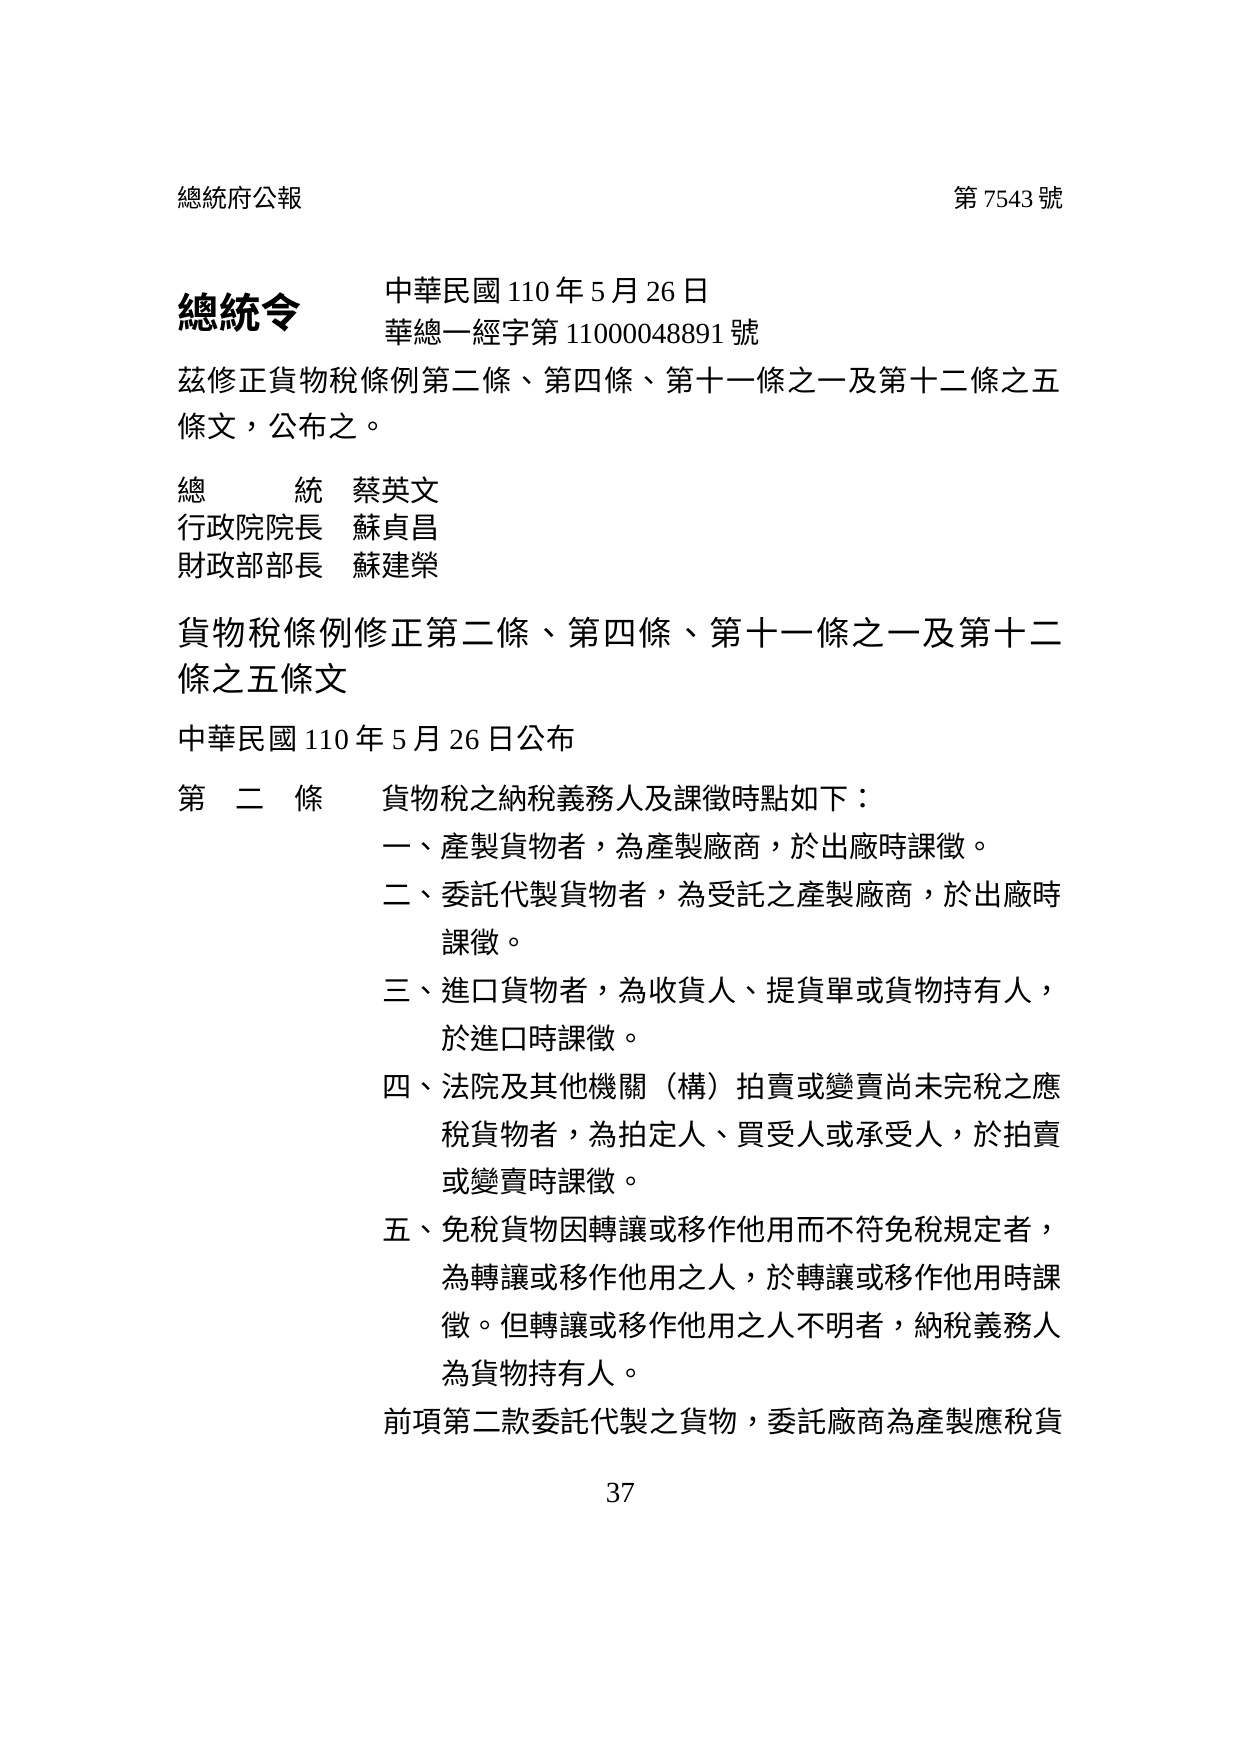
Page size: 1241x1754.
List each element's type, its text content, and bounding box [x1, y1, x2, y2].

text 第 二 條 貨物稅之納稅義務人及課徵時點如下： [177, 771, 1063, 819]
text 茲修正貨物稅條例第二條、第四條、第十一條之一及第十二條之五條文，公布之。 [177, 354, 1063, 446]
text 貨物稅條例修正第二條、第四條、第十一條之一及第十二條之五條文 [177, 609, 1063, 700]
table_header 中華民國110年5月26日 華總一經字第11000048891號 [381, 266, 877, 354]
text 四、 法院及其他機關（構）拍賣或變賣尚未完稅之應稅貨物者，為拍定人、買受人或承受人，於拍賣或變賣時課徵。 [382, 1059, 1063, 1202]
text 前項第二款委託代製之貨物，委託廠商為產製應稅貨 [325, 1394, 1063, 1442]
text 五、 免稅貨物因轉讓或移作他用而不符免稅規定者，為轉讓或移作他用之人，於轉讓或移作他用時課徵。但轉讓或移作他用之人不明者，納稅義務人為貨物持有人。 [382, 1202, 1063, 1394]
text 總 統 蔡英文 行政院院長 蘇貞昌 財政部部長 蘇建榮 [177, 471, 1063, 584]
text 二、 委託代製貨物者，為受託之產製廠商，於出廠時課徵。 [382, 867, 1063, 963]
text 三、 進口貨物者，為收貨人、提貨單或貨物持有人，於進口時課徵。 [382, 963, 1063, 1059]
table_header 總統令 [174, 266, 381, 354]
text 中華民國110年5月26日公布 [177, 713, 1063, 759]
text 一、產製貨物者，為產製廠商，於出廠時課徵。 [382, 819, 1063, 867]
